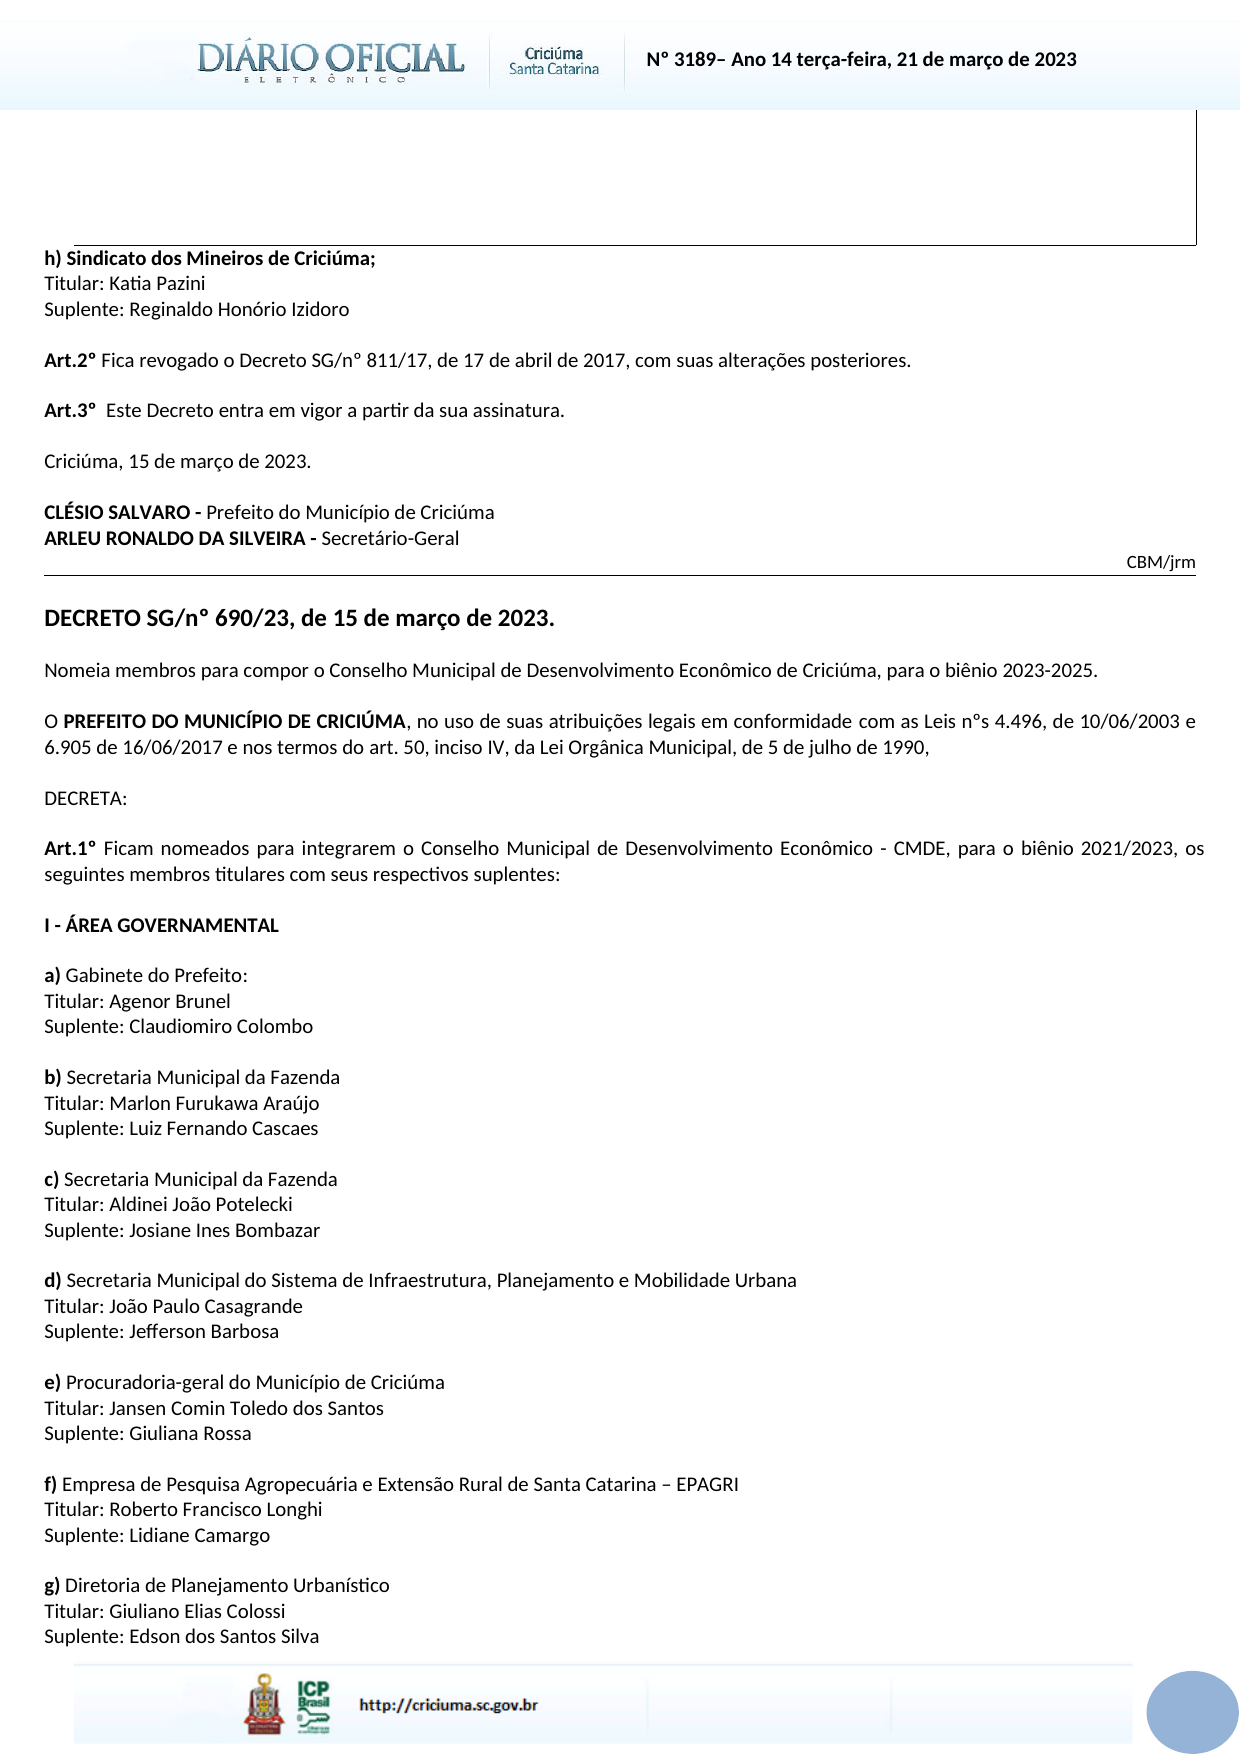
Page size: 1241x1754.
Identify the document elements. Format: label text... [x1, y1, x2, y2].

text Titular: Giuliano Elias Colossi [44, 1598, 1196, 1623]
text O PREFEITO DO MUNICÍPIO DE CRICIÚMA, no uso de suas atribuições legais em conformidade com as Leis nºs 4.496, de 10/06/2003 e 6.905 de 16/06/2017 e nos termos do art. 50, inciso IV, da Lei Orgânica Municipal, de 5 de julho de 1990, [44, 708, 1196, 759]
text h) Sindicato dos Mineiros de Criciúma; [44, 245, 1196, 271]
text CLÉSIO SALVARO - Prefeito do Município de Criciúma [44, 499, 1240, 525]
text Criciúma, 15 de março de 2023. [44, 448, 1196, 474]
text Suplente: Luiz Fernando Cascaes [44, 1115, 1196, 1141]
text Suplente: Reginaldo Honório Izidoro [44, 296, 1196, 321]
text e) Procuradoria-geral do Município de Criciúma [44, 1369, 1196, 1395]
text Suplente: Claudiomiro Colombo [44, 1013, 1196, 1039]
text Titular: Marlon Furukawa Araújo [44, 1090, 1196, 1115]
text Suplente: Josiane Ines Bombazar [44, 1217, 1196, 1242]
text Suplente: Lidiane Camargo [44, 1522, 1196, 1547]
text Art.1º Ficam nomeados para integrarem o Conselho Municipal de Desenvolvimento Econômico - CMDE, para o biênio 2021/2023, os seguintes membros titulares com seus respectivos suplentes: [44, 836, 1206, 886]
text b) Secretaria Municipal da Fazenda [44, 1064, 1196, 1090]
text Titular: Aldinei João Potelecki [44, 1191, 1196, 1217]
text DECRETA: [44, 785, 1188, 810]
text DECRETO SG/nº 690/23, de 15 de março de 2023. [44, 602, 1196, 632]
text g) Diretoria de Planejamento Urbanístico [44, 1573, 1196, 1598]
text Titular: Katia Pazini [44, 271, 1196, 296]
text Art.2º Fica revogado o Decreto SG/nº 811/17, de 17 de abril de 2017, com suas alterações posteriores. [44, 347, 1196, 372]
text f) Empresa de Pesquisa Agropecuária e Extensão Rural de Santa Catarina – EPAGRI [44, 1471, 1196, 1496]
text Titular: Agenor Brunel [44, 988, 1196, 1013]
text CBM/jrm [44, 550, 1196, 575]
text Suplente: Edson dos Santos Silva [44, 1623, 1196, 1649]
text Suplente: Jefferson Barbosa [44, 1318, 1196, 1344]
text Nomeia membros para compor o Conselho Municipal de Desenvolvimento Econômico de Criciúma, para o biênio 2023-2025. [44, 658, 1188, 683]
text Titular: Roberto Francisco Longhi [44, 1496, 1196, 1522]
text d) Secretaria Municipal do Sistema de Infraestrutura, Planejamento e Mobilidade Urbana [44, 1268, 1196, 1293]
text a) Gabinete do Prefeito: [44, 963, 1196, 988]
text I - ÁREA GOVERNAMENTAL [44, 912, 1188, 937]
text c) Secretaria Municipal da Fazenda [44, 1166, 1196, 1191]
text Titular: Jansen Comin Toledo dos Santos [44, 1395, 1196, 1420]
text Suplente: Giuliana Rossa [44, 1420, 1196, 1446]
text Art.3º Este Decreto entra em vigor a partir da sua assinatura. [44, 398, 1196, 423]
text Titular: João Paulo Casagrande [44, 1293, 1196, 1318]
text ARLEU RONALDO DA SILVEIRA - Secretário-Geral [44, 525, 1240, 550]
